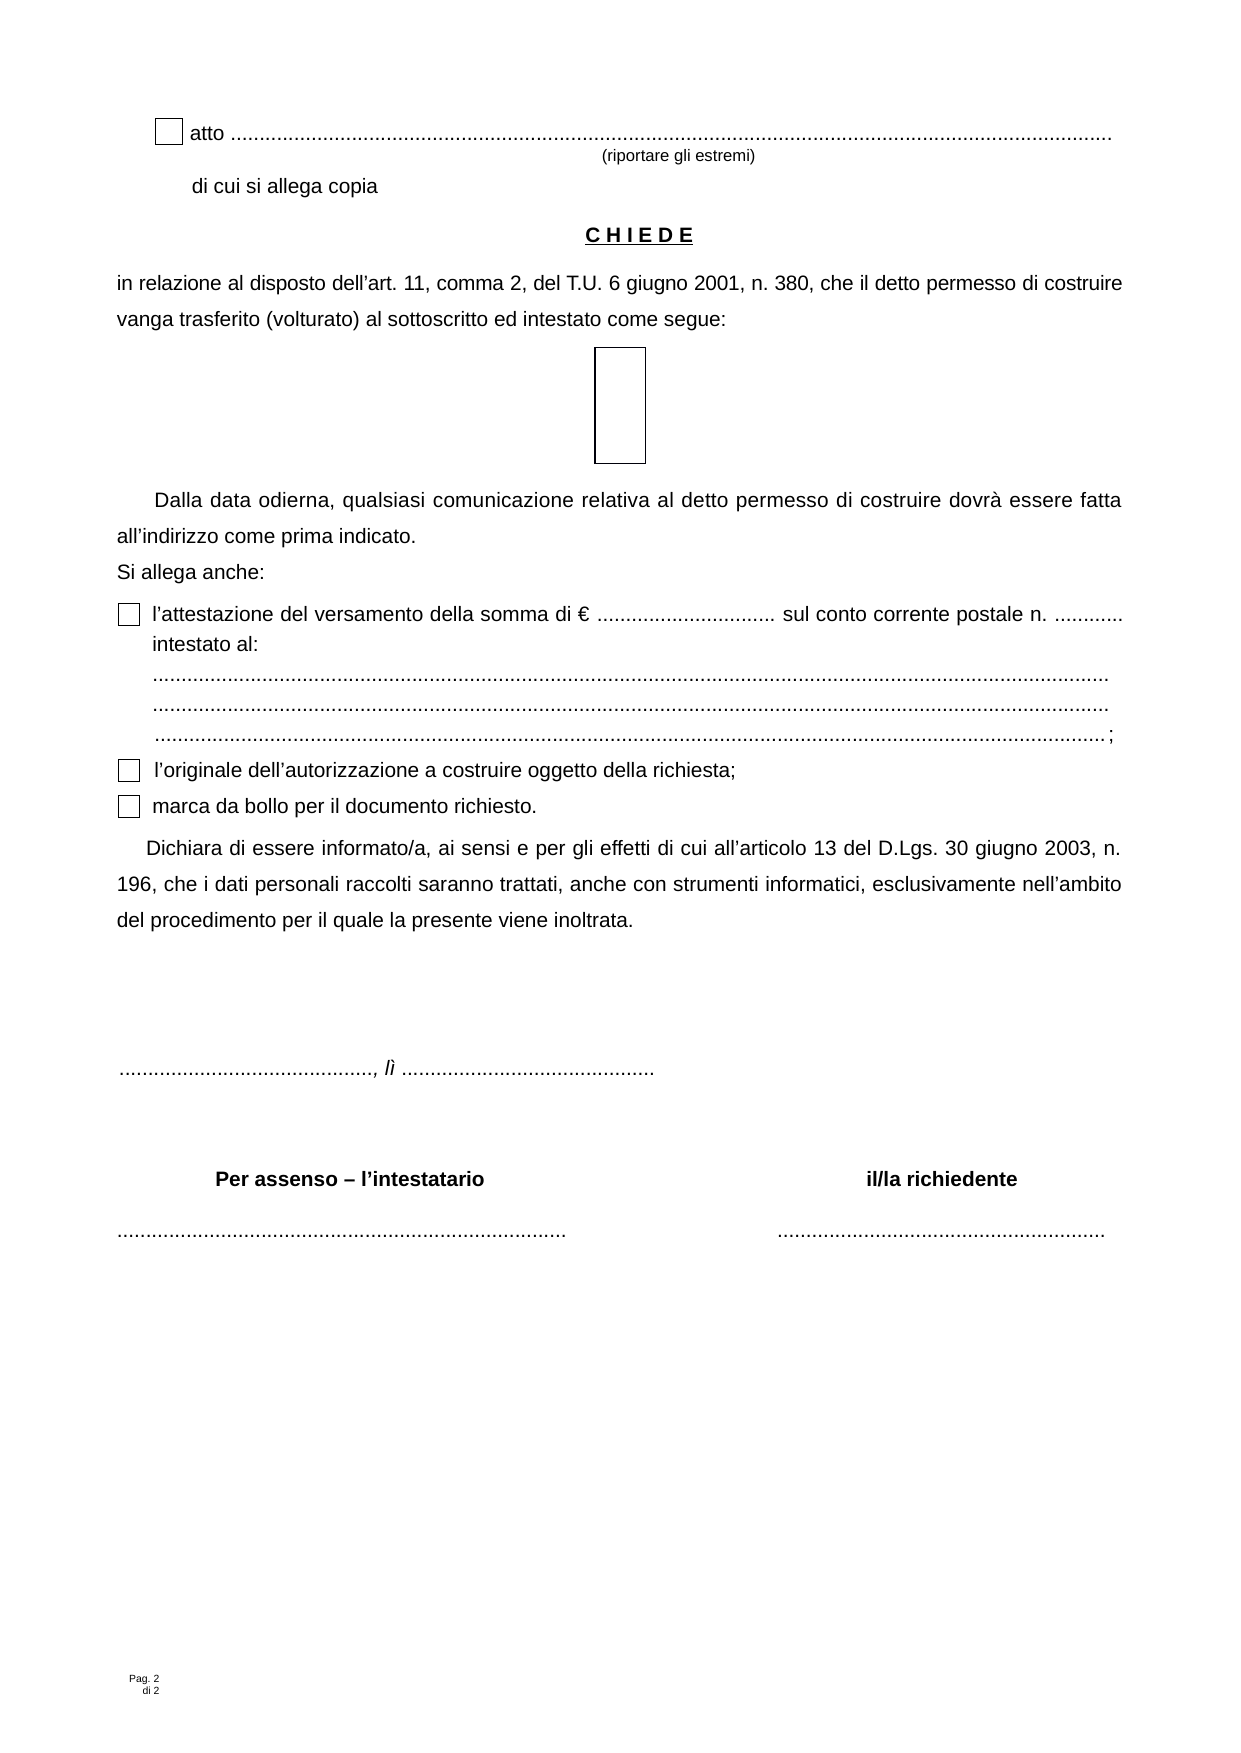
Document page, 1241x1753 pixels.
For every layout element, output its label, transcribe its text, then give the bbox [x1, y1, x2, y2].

text marca da bollo per il documento richiesto. [117, 794, 1123, 818]
table_header [596, 348, 645, 463]
text ...................................................................................................................................................................... [152, 662, 1123, 686]
text Per assenso – l’intestatario il/la richiedente [135, 1167, 1123, 1191]
text di cui si allega copia [192, 174, 1123, 198]
text in relazione al disposto dell’art. 11, comma 2, del T.U. 6 giugno 2001, n. 380, che il detto permesso di costruire vanga trasferito (volturato) al sottoscritto ed intestato come segue: [117, 271, 1123, 331]
text Si allega anche: [117, 560, 1123, 584]
text atto ......................................................................................................................................................... [154, 117, 1123, 145]
text l’attestazione del versamento della somma di € ............................... sul conto corrente postale n. ............ intestato al: [117, 602, 1123, 656]
text ............................................, lì ............................................ [119, 1052, 1123, 1080]
text Dalla data odierna, qualsiasi comunicazione relativa al detto permesso di costruire dovrà essere fatta all’indirizzo come prima indicato. [117, 488, 1123, 548]
subtitle C H I E D E [154, 223, 1123, 247]
text .....................................................................................................................................................................; [154, 722, 1123, 746]
text Dichiara di essere informato/a, ai sensi e per gli effetti di cui all’articolo 13 del D.Lgs. 30 giugno 2003, n. 196, che i dati personali raccolti saranno trattati, anche con strumenti informatici, esclusivamente nell’ambito del procedimento per il quale la presente viene inoltrata. [117, 836, 1123, 932]
text .............................................................................. ......................................................... [117, 1214, 1123, 1243]
text l’originale dell’autorizzazione a costruire oggetto della richiesta; [117, 758, 1123, 782]
text (riportare gli estremi) [233, 145, 1123, 164]
text ...................................................................................................................................................................... [152, 692, 1123, 716]
